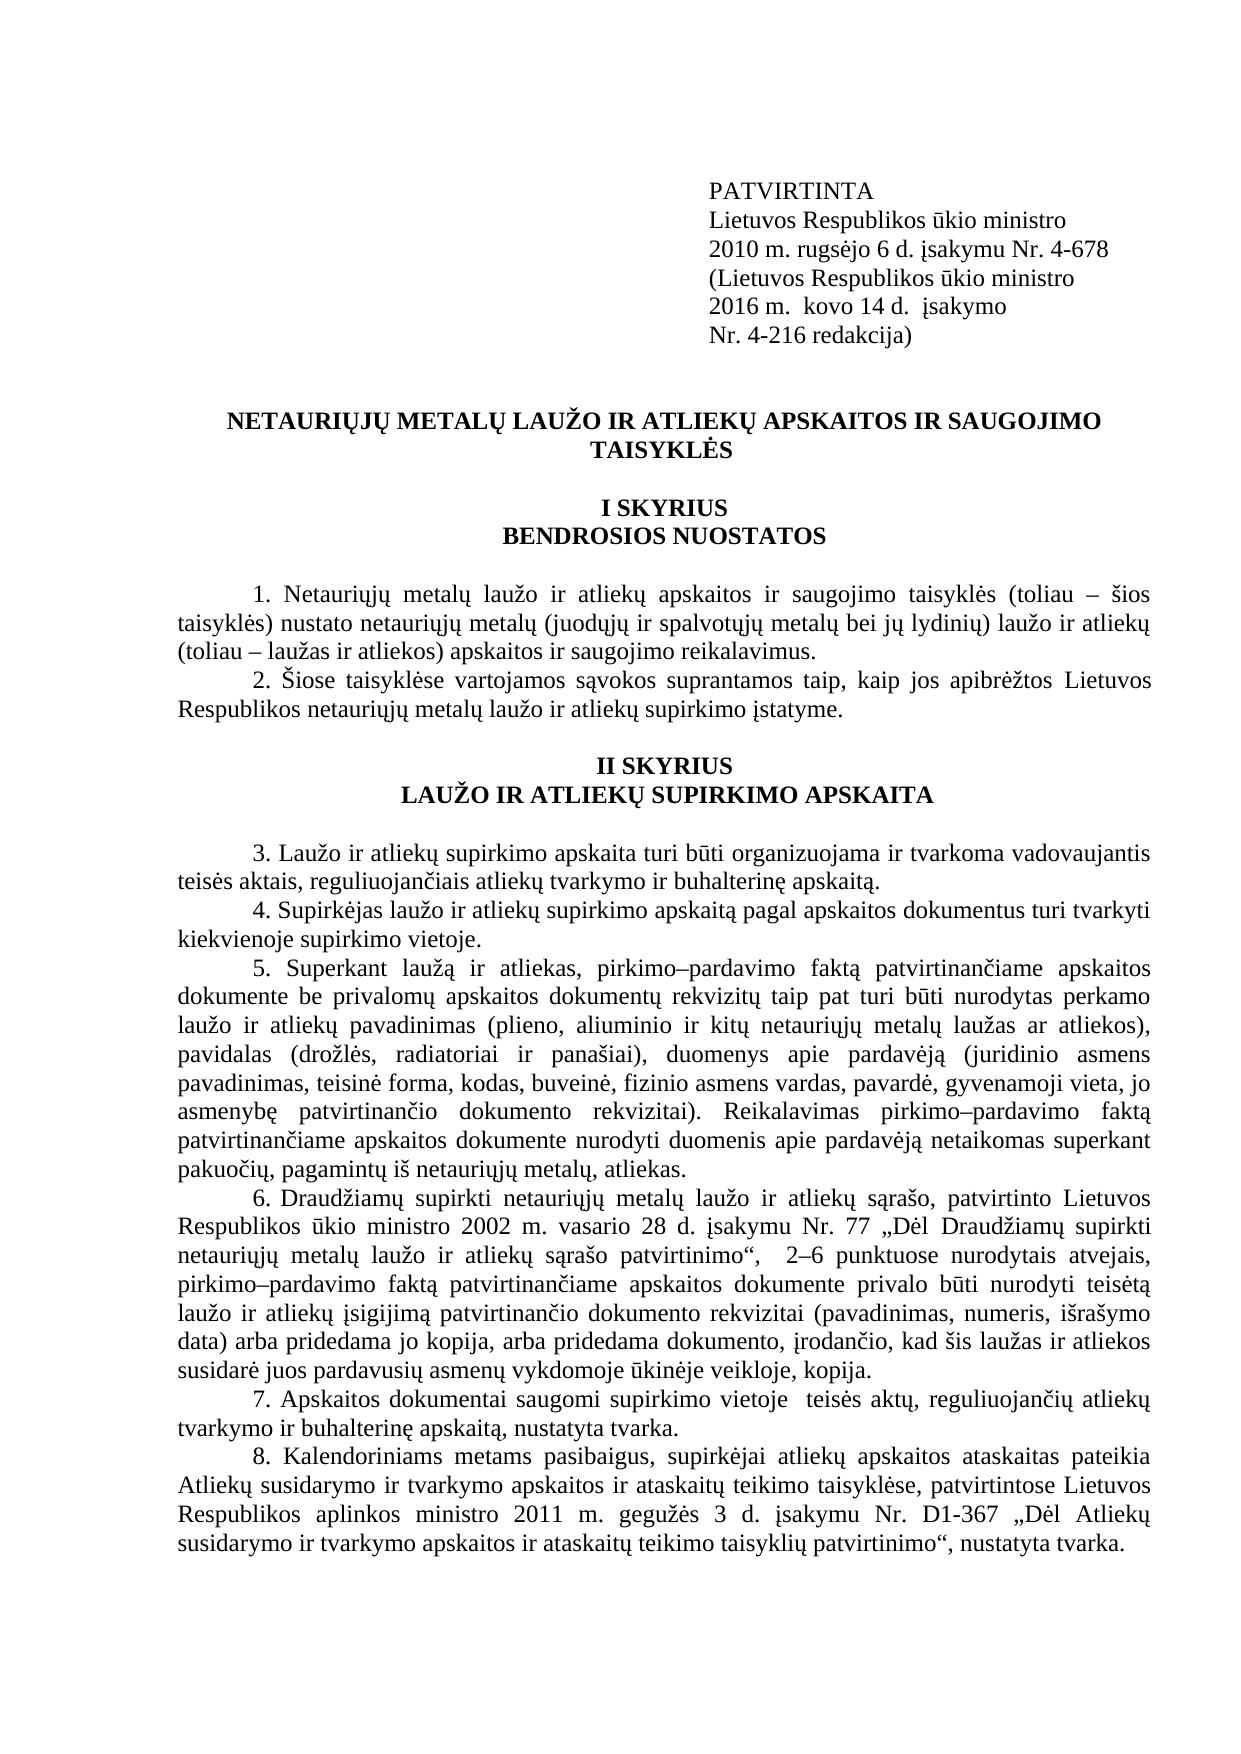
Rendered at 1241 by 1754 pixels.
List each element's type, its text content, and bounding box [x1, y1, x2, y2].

text 3. Laužo ir atliekų supirkimo apskaita turi būti organizuojama ir tvarkoma vadovaujantis teisės aktais, reguliuojančiais atliekų tvarkymo ir buhalterinę apskaitą. [177, 838, 1152, 895]
text Bendrosios nuostatos [177, 521, 1152, 550]
text 1. Netauriųjų metalų laužo ir atliekų apskaitos ir saugojimo taisyklės (toliau – šios taisyklės) nustato netauriųjų metalų (juodųjų ir spalvotųjų metalų bei jų lydinių) laužo ir atliekų (toliau – laužas ir atliekos) apskaitos ir saugojimo reikalavimus. [177, 579, 1152, 665]
text Lietuvos Respublikos ūkio ministro [709, 205, 1152, 234]
text Laužo ir atliekŲ SUPIRKIMO apskaita [177, 780, 1152, 809]
text 5. Superkant laužą ir atliekas, pirkimo–pardavimo faktą patvirtinančiame apskaitos dokumente be privalomų apskaitos dokumentų rekvizitų taip pat turi būti nurodytas perkamo laužo ir atliekų pavadinimas (plieno, aliuminio ir kitų netauriųjų metalų laužas ar atliekos), pavidalas (drožlės, radiatoriai ir panašiai), duomenys apie pardavėją (juridinio asmens pavadinimas, teisinė forma, kodas, buveinė, fizinio asmens vardas, pavardė, gyvenamoji vieta, jo asmenybę patvirtinančio dokumento rekvizitai). Reikalavimas pirkimo–pardavimo faktą patvirtinančiame apskaitos dokumente nurodyti duomenis apie pardavėją netaikomas superkant pakuočių, pagamintų iš netauriųjų metalų, atliekas. [177, 953, 1152, 1183]
text II skyrius [177, 751, 1152, 780]
text 7. Apskaitos dokumentai saugomi supirkimo vietoje teisės aktų, reguliuojančių atliekų tvarkymo ir buhalterinę apskaitą, nustatyta tvarka. [177, 1384, 1152, 1441]
text (Lietuvos Respublikos ūkio ministro [709, 263, 1152, 291]
text 6. Draudžiamų supirkti netauriųjų metalų laužo ir atliekų sąrašo, patvirtinto Lietuvos Respublikos ūkio ministro 2002 m. vasario 28 d. įsakymu Nr. 77 „Dėl Draudžiamų supirkti netauriųjų metalų laužo ir atliekų sąrašo patvirtinimo“, 2–6 punktuose nurodytais atvejais, pirkimo–pardavimo faktą patvirtinančiame apskaitos dokumente privalo būti nurodyti teisėtą laužo ir atliekų įsigijimą patvirtinančio dokumento rekvizitai (pavadinimas, numeris, išrašymo data) arba pridedama jo kopija, arba pridedama dokumento, įrodančio, kad šis laužas ir atliekos susidarė juos pardavusių asmenų vykdomoje ūkinėje veikloje, kopija. [177, 1183, 1152, 1384]
text 2016 m. kovo 14 d. įsakymo [709, 291, 1152, 320]
text Nr. 4-216 redakcija) [709, 320, 1152, 349]
text 2010 m. rugsėjo 6 d. įsakymu Nr. 4-678 [709, 234, 1152, 263]
text 4. Supirkėjas laužo ir atliekų supirkimo apskaitą pagal apskaitos dokumentus turi tvarkyti kiekvienoje supirkimo vietoje. [177, 895, 1152, 953]
text NETAURIŲJŲ metalŲ lauŽo ir atliekŲ apskaitos IR saugojimo TAISYKLĖS [177, 406, 1152, 464]
text PATVIRTINTA [709, 176, 1152, 205]
text I skyrius [177, 493, 1152, 521]
text 2. Šiose taisyklėse vartojamos sąvokos suprantamos taip, kaip jos apibrėžtos Lietuvos Respublikos netauriųjų metalų laužo ir atliekų supirkimo įstatyme. [177, 665, 1152, 723]
text 8. Kalendoriniams metams pasibaigus, supirkėjai atliekų apskaitos ataskaitas pateikia Atliekų susidarymo ir tvarkymo apskaitos ir ataskaitų teikimo taisyklėse, patvirtintose Lietuvos Respublikos aplinkos ministro 2011 m. gegužės 3 d. įsakymu Nr. D1-367 „Dėl Atliekų susidarymo ir tvarkymo apskaitos ir ataskaitų teikimo taisyklių patvirtinimo“, nustatyta tvarka. [177, 1441, 1152, 1556]
